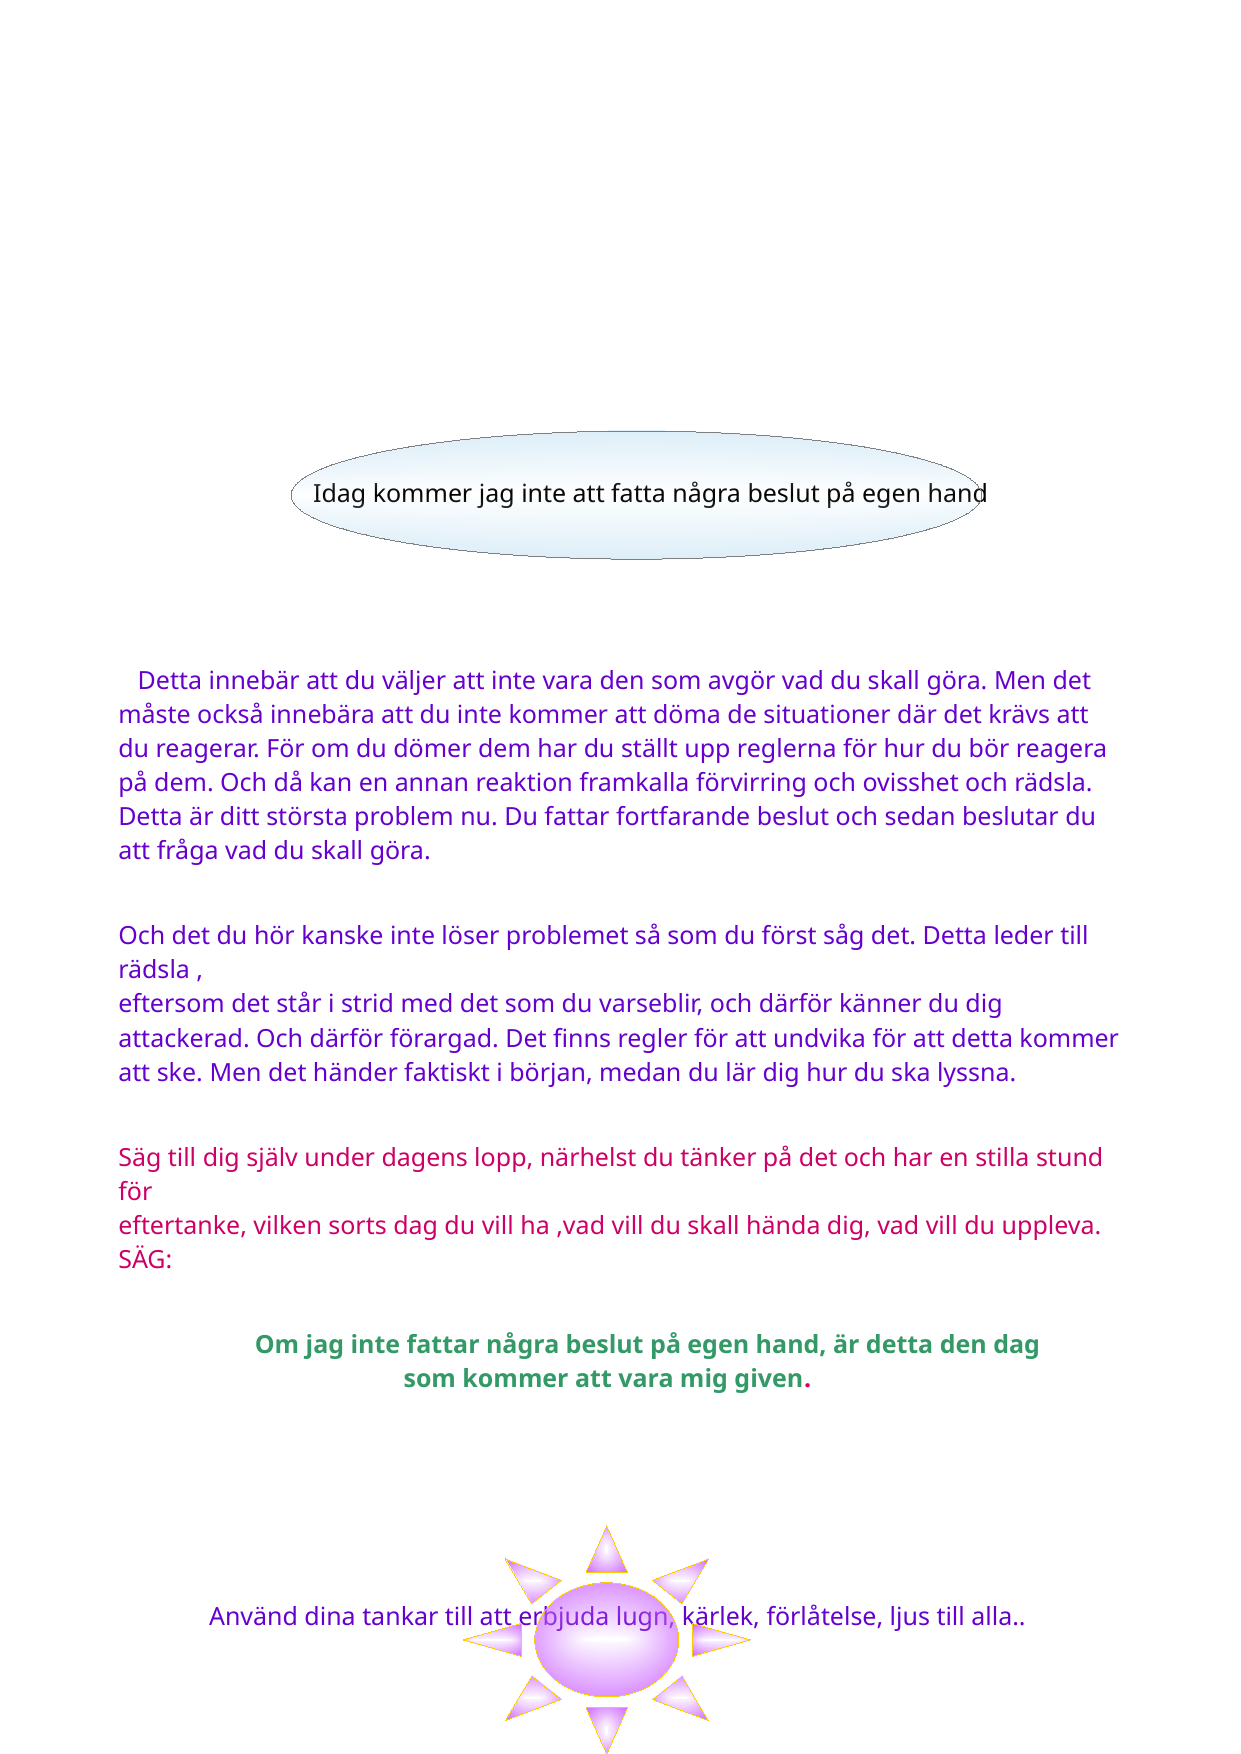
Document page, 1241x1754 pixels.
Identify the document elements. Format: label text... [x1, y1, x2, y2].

text eftertanke, vilken sorts dag du vill ha ,vad vill du skall hända dig, vad vill du uppleva. SÄG: [118, 1207, 1122, 1276]
text som kommer att vara mig given. [118, 1361, 1122, 1395]
text Använd dina tankar till att erbjuda lugn, kärlek, förlåtelse, ljus till alla.. [118, 1599, 555, 1633]
text Detta innebär att du väljer att inte vara den som avgör vad du skall göra. Men det måste också innebära att du inte kommer att döma de situationer där det krävs att du reagerar. För om du dömer dem har du ställt upp reglerna för hur du bör reagera på dem. Och då kan en annan reaktion framkalla förvirring och ovisshet och rädsla. Detta är ditt största problem nu. Du fattar fortfarande beslut och sedan beslutar du att fråga vad du skall göra. [118, 663, 1122, 867]
text eftersom det står i strid med det som du varseblir, och därför känner du dig attackerad. Och därför förargad. Det finns regler för att undvika för att detta kommer att ske. Men det händer faktiskt i början, medan du lär dig hur du ska lyssna. [118, 986, 1122, 1088]
text Säg till dig själv under dagens lopp, närhelst du tänker på det och har en stilla stund för [118, 1139, 1122, 1207]
text Idag kommer jag inte att fatta några beslut på egen hand [966, 475, 1122, 509]
text Idag kommer jag inte att fatta några beslut på egen hand [118, 475, 307, 509]
text Använd dina tankar till att erbjuda lugn, kärlek, förlåtelse, ljus till alla.. [659, 1599, 1122, 1633]
text Och det du hör kanske inte löser problemet så som du först såg det. Detta leder till rädsla , [118, 918, 1122, 986]
text Om jag inte fattar några beslut på egen hand, är detta den dag [118, 1327, 1122, 1361]
